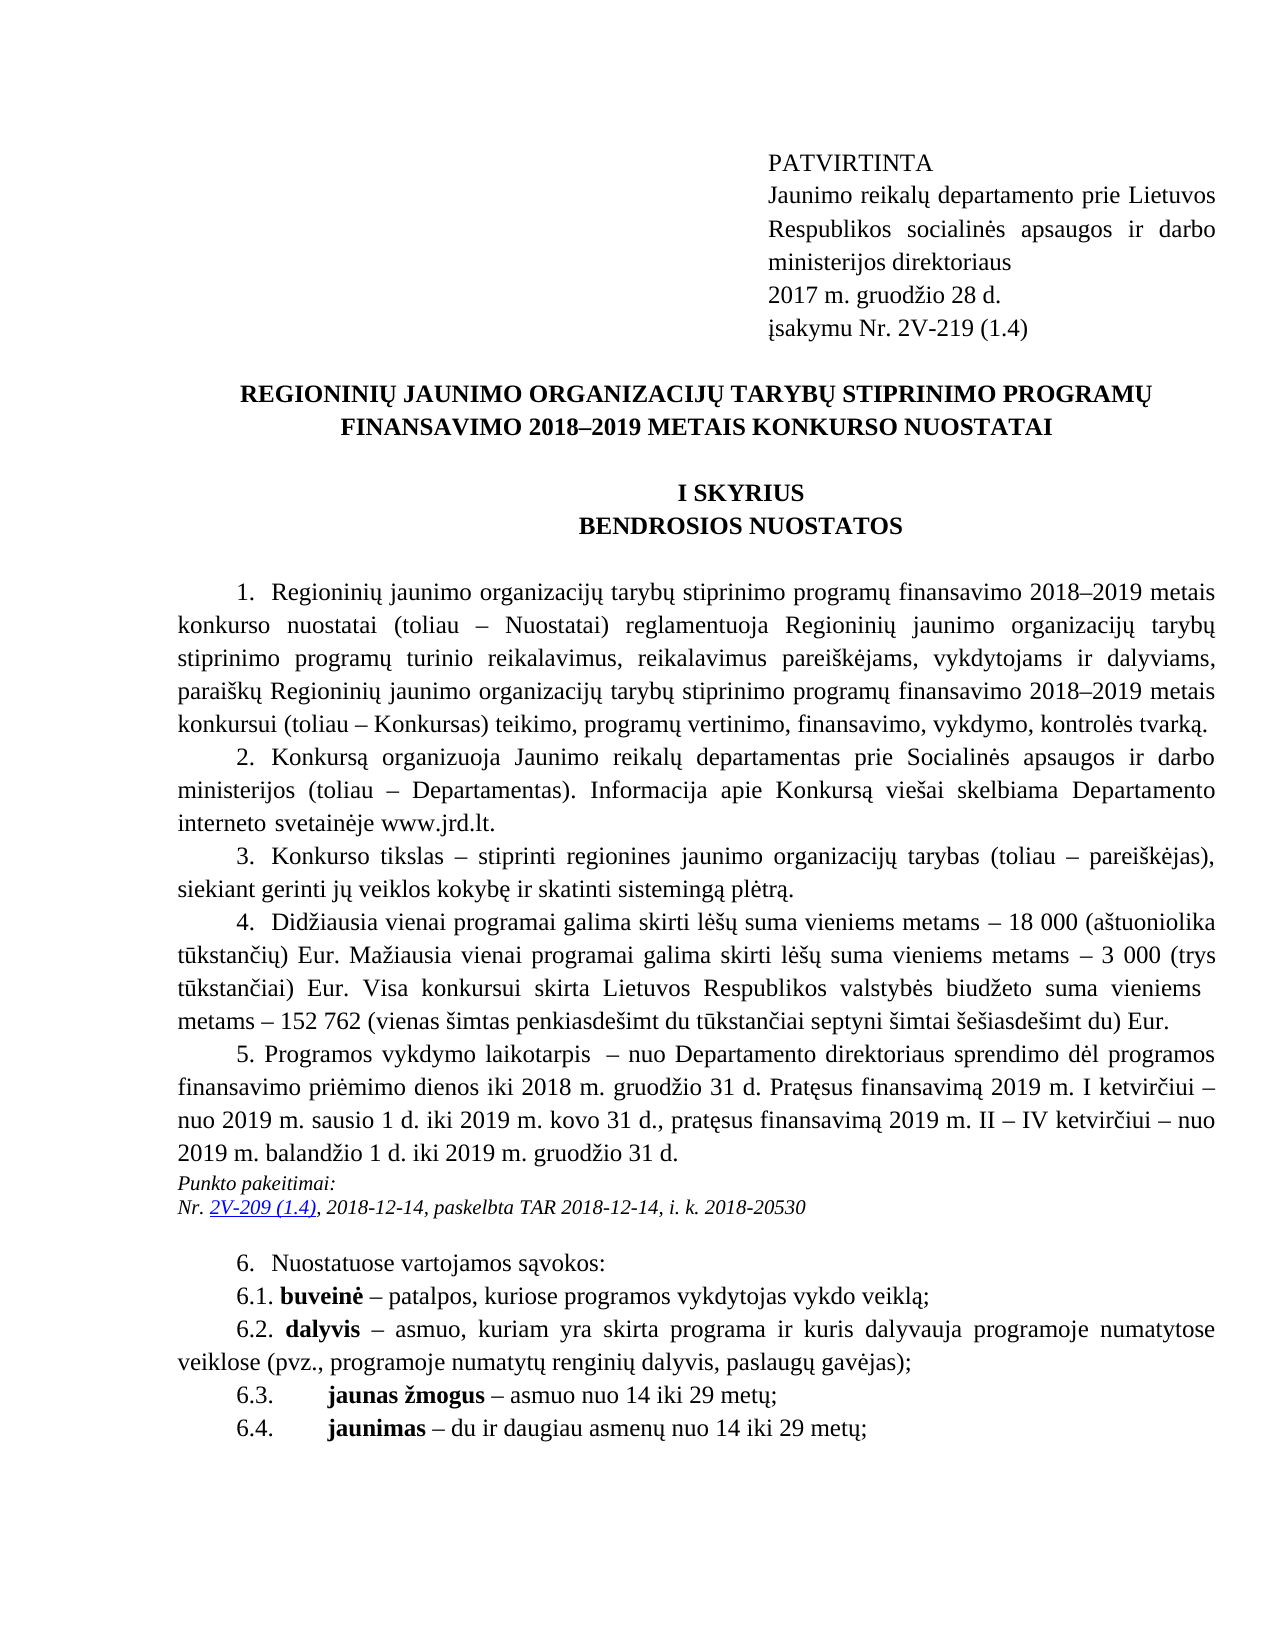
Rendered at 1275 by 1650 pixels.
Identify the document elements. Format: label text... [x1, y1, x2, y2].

text 6. Nuostatuose vartojamos sąvokos: [177, 1248, 1216, 1277]
text 6.3. jaunas žmogus – asmuo nuo 14 iki 29 metų; [177, 1380, 1216, 1409]
text 1. Regioninių jaunimo organizacijų tarybų stiprinimo programų finansavimo 2018–2019 metais konkurso nuostatai (toliau – Nuostatai) reglamentuoja Regioninių jaunimo organizacijų tarybų stiprinimo programų turinio reikalavimus, reikalavimus pareiškėjams, vykdytojams ir dalyviams, paraiškų Regioninių jaunimo organizacijų tarybų stiprinimo programų finansavimo 2018–2019 metais konkursui (toliau – Konkursas) teikimo, programų vertinimo, finansavimo, vykdymo, kontrolės tvarką. [177, 577, 1216, 738]
text Jaunimo reikalų departamento prie Lietuvos Respublikos socialinės apsaugos ir darbo ministerijos direktoriaus [768, 181, 1216, 275]
text įsakymu Nr. 2V-219 (1.4) [768, 313, 1216, 341]
text 4. Didžiausia vienai programai galima skirti lėšų suma vieniems metams – 18 000 (aštuoniolika tūkstančių) Eur. Mažiausia vienai programai galima skirti lėšų suma vieniems metams – 3 000 (trys tūkstančiai) Eur. Visa konkursui skirta Lietuvos Respublikos valstybės biudžeto suma vieniems metams – 152 762 (vienas šimtas penkiasdešimt du tūkstančiai septyni šimtai šešiasdešimt du) Eur. [177, 907, 1216, 1035]
text REGIONINIŲ JAUNIMO ORGANIZACIJŲ TARYBŲ STIPRINIMO PROGRAMŲ FINANSAVIMO 2018–2019 METAIS KONKURSO NUOSTATAI [177, 379, 1216, 441]
text I SKYRIUS [177, 478, 1216, 507]
text Punkto pakeitimai: [177, 1171, 1216, 1195]
text 2. Konkursą organizuoja Jaunimo reikalų departamentas prie Socialinės apsaugos ir darbo ministerijos (toliau – Departamentas). Informacija apie Konkursą viešai skelbiama Departamento interneto svetainėje www.jrd.lt. [177, 742, 1216, 837]
text 6.4. jaunimas – du ir daugiau asmenų nuo 14 iki 29 metų; [177, 1413, 1216, 1442]
text 6.2. dalyvis – asmuo, kuriam yra skirta programa ir kuris dalyvauja programoje numatytose veiklose (pvz., programoje numatytų renginių dalyvis, paslaugų gavėjas); [177, 1314, 1216, 1376]
text 3. Konkurso tikslas – stiprinti regionines jaunimo organizacijų tarybas (toliau – pareiškėjas), siekiant gerinti jų veiklos kokybę ir skatinti sistemingą plėtrą. [177, 841, 1216, 903]
text PATVIRTINTA [768, 148, 1216, 176]
text BENDROSIOS NUOSTATOS [177, 511, 1216, 539]
text 6.1. buveinė – patalpos, kuriose programos vykdytojas vykdo veiklą; [177, 1281, 1216, 1310]
text 2017 m. gruodžio 28 d. [768, 280, 1216, 308]
text 5. Programos vykdymo laikotarpis – nuo Departamento direktoriaus sprendimo dėl programos finansavimo priėmimo dienos iki 2018 m. gruodžio 31 d. Pratęsus finansavimą 2019 m. I ketvirčiui – nuo 2019 m. sausio 1 d. iki 2019 m. kovo 31 d., pratęsus finansavimą 2019 m. II – IV ketvirčiui – nuo 2019 m. balandžio 1 d. iki 2019 m. gruodžio 31 d. [177, 1039, 1216, 1167]
text Nr. 2V-209 (1.4), 2018-12-14, paskelbta TAR 2018-12-14, i. k. 2018-20530 [177, 1195, 1216, 1219]
